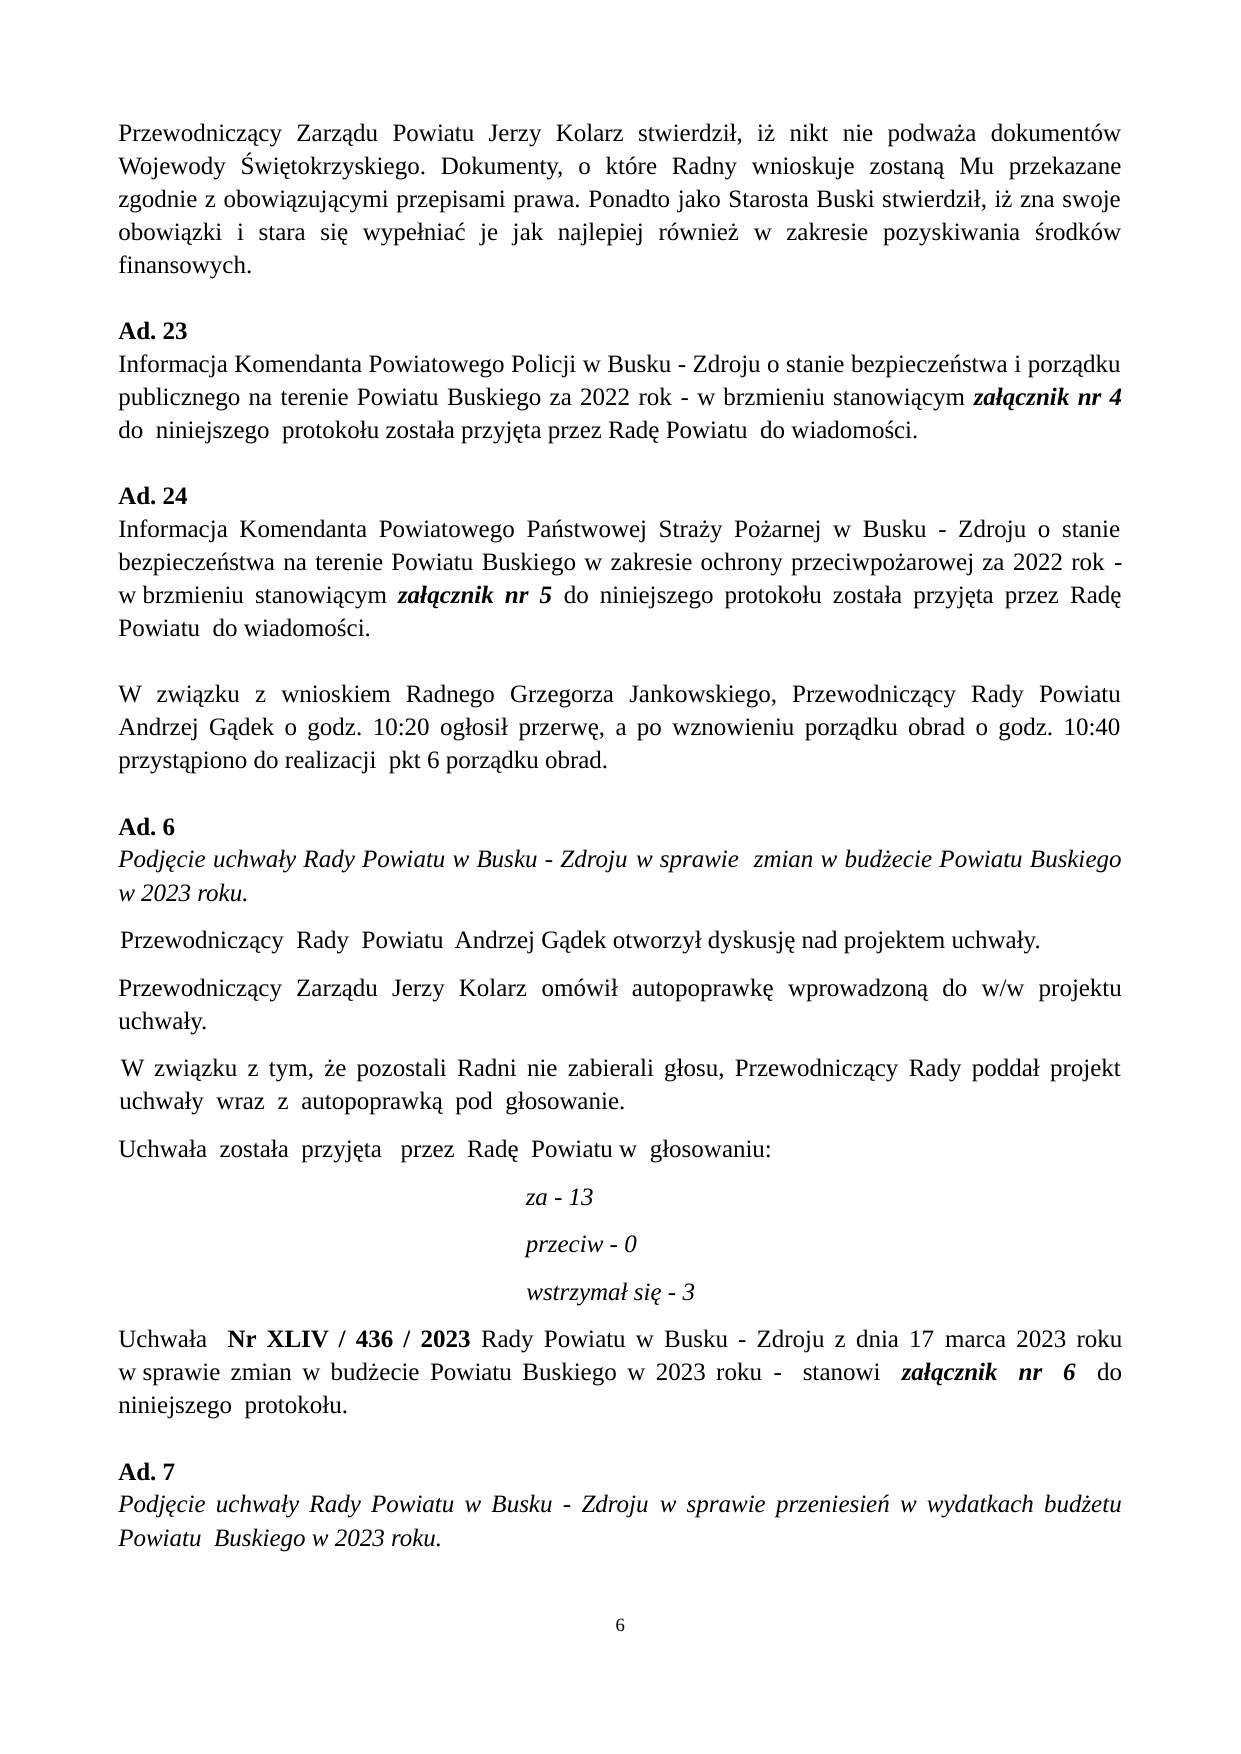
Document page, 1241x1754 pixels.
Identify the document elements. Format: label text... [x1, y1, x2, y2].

list Informacja Komendanta Powiatowego Policji w Busku - Zdroju o stanie bezpieczeństwa i porządku publicznego na terenie Powiatu Buskiego za 2022 rok - w brzmieniu stanowiącym załącznik nr 4 do niniejszego protokołu została przyjęta przez Radę Powiatu do wiadomości. [118, 349, 1122, 444]
text Podjęcie uchwały Rady Powiatu w Busku - Zdroju w sprawie przeniesień w wydatkach budżetu Powiatu Buskiego w 2023 roku. [118, 1489, 1122, 1551]
list Informacja Komendanta Powiatowego Państwowej Straży Pożarnej w Busku - Zdroju o stanie bezpieczeństwa na terenie Powiatu Buskiego w zakresie ochrony przeciwpożarowej za 2022 rok - w brzmieniu stanowiącym załącznik nr 5 do niniejszego protokołu została przyjęta przez Radę Powiatu do wiadomości. [83, 514, 1122, 642]
list wstrzymał się - 3 [89, 1277, 1122, 1306]
list Ad. 24 [118, 481, 1122, 510]
list Przewodniczący Zarządu Jerzy Kolarz omówił autopoprawkę wprowadzoną do w/w projektu uchwały. [118, 973, 1122, 1034]
list za - 13 [526, 1182, 1122, 1210]
list przeciw - 0 [526, 1229, 1122, 1258]
list Przewodniczący Rady Powiatu Andrzej Gądek otworzył dyskusję nad projektem uchwały. [89, 925, 1122, 954]
text Ad. 23 [118, 316, 1122, 345]
text Ad. 6 [118, 812, 1122, 840]
text W związku z wnioskiem Radnego Grzegorza Jankowskiego, Przewodniczący Rady Powiatu Andrzej Gądek o godz. 10:20 ogłosił przerwę, a po wznowieniu porządku obrad o godz. 10:40 przystąpiono do realizacji pkt 6 porządku obrad. [118, 679, 1122, 774]
text Przewodniczący Zarządu Powiatu Jerzy Kolarz stwierdził, iż nikt nie podważa dokumentów Wojewody Świętokrzyskiego. Dokumenty, o które Radny wnioskuje zostaną Mu przekazane zgodnie z obowiązującymi przepisami prawa. Ponadto jako Starosta Buski stwierdził, iż zna swoje obowiązki i stara się wypełniać je jak najlepiej również w zakresie pozyskiwania środków finansowych. [118, 118, 1122, 279]
text Podjęcie uchwały Rady Powiatu w Busku - Zdroju w sprawie zmian w budżecie Powiatu Buskiego w 2023 roku. [118, 844, 1122, 906]
text Uchwała Nr XLIV / 436 / 2023 Rady Powiatu w Busku - Zdroju z dnia 17 marca 2023 roku w sprawie zmian w budżecie Powiatu Buskiego w 2023 roku - stanowi załącznik nr 6 do niniejszego protokołu. [118, 1324, 1122, 1419]
list Uchwała została przyjęta przez Radę Powiatu w głosowaniu: [118, 1134, 1122, 1163]
text Ad. 7 [118, 1457, 1122, 1485]
list W związku z tym, że pozostali Radni nie zabierali głosu, Przewodniczący Rady poddał projekt uchwały wraz z autopoprawką pod głosowanie. [100, 1053, 1122, 1115]
